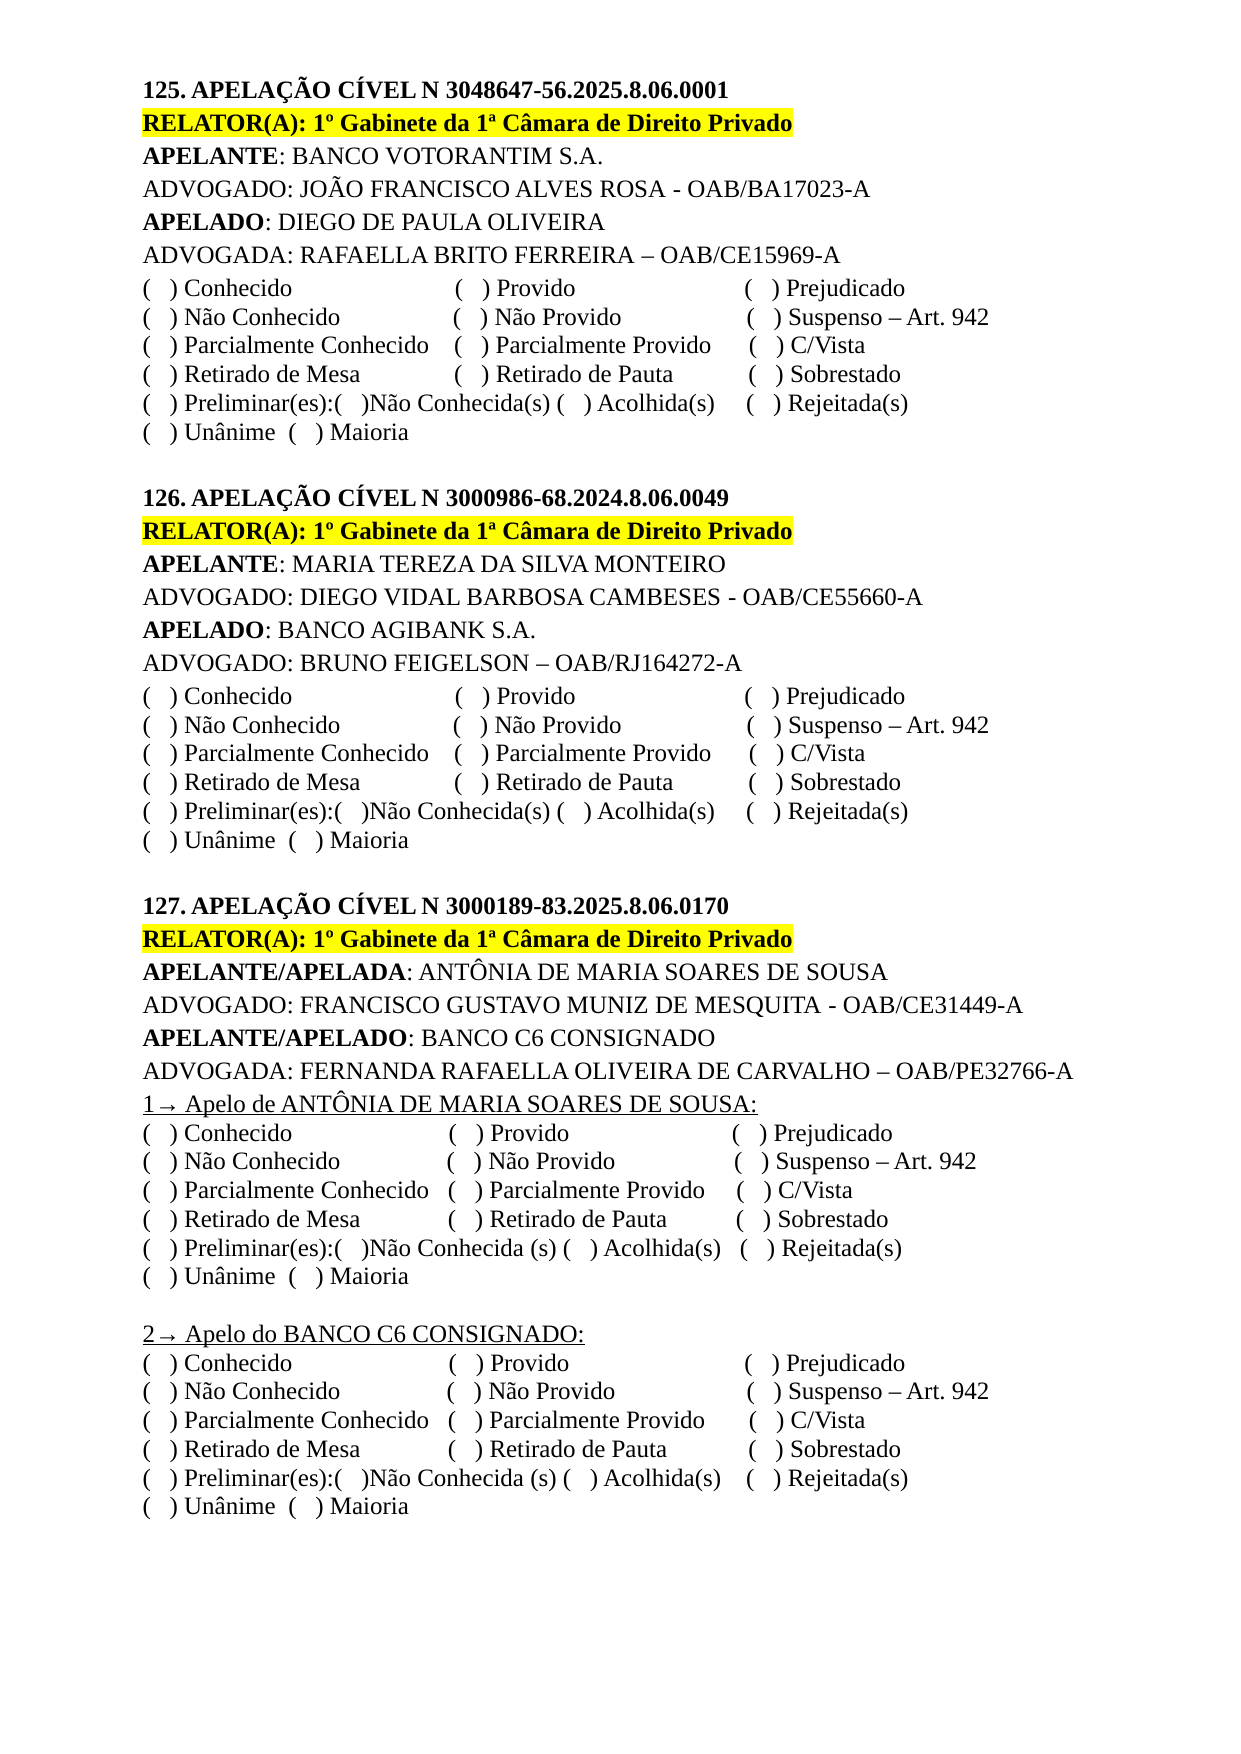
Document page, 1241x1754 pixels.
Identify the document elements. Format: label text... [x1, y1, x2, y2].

text ( ) Conhecido ( ) Provido ( ) Prejudicado [142, 1118, 1141, 1146]
text ( ) Não Conhecido ( ) Não Provido ( ) Suspenso – Art. 942 [142, 710, 1158, 738]
text ( ) Conhecido ( ) Provido ( ) Prejudicado [142, 681, 1141, 710]
text ( ) Parcialmente Conhecido ( ) Parcialmente Provido ( ) C/Vista [142, 738, 1158, 767]
text ( ) Preliminar(es):( )Não Conhecida (s) ( ) Acolhida(s) ( ) Rejeitada(s) [142, 1233, 1158, 1261]
text ( ) Unânime ( ) Maioria 126. APELAÇÃO CÍVEL N 3000986-68.2024.8.06.0049 RELATOR(A): 1º Gabinete da 1ª Câmara de Direito Privado APELANTE: MARIA TEREZA DA SILVA MONTEIRO ADVOGADO: DIEGO VIDAL BARBOSA CAMBESES - OAB/CE55660-A APELADO: BANCO AGIBANK S.A. ADVOGADO: BRUNO FEIGELSON – OAB/RJ164272-A [142, 417, 1141, 677]
text ( ) Preliminar(es):( )Não Conhecida(s) ( ) Acolhida(s) ( ) Rejeitada(s) [142, 388, 1158, 417]
text ( ) Conhecido ( ) Provido ( ) Prejudicado [142, 1348, 1141, 1376]
text ( ) Retirado de Mesa ( ) Retirado de Pauta ( ) Sobrestado [142, 1434, 1158, 1463]
text 2→ Apelo do BANCO C6 CONSIGNADO: [142, 1319, 1141, 1348]
text ( ) Unânime ( ) Maioria [142, 1261, 1158, 1290]
text 1→ Apelo de ANTÔNIA DE MARIA SOARES DE SOUSA: [142, 1089, 1141, 1118]
text ( ) Preliminar(es):( )Não Conhecida(s) ( ) Acolhida(s) ( ) Rejeitada(s) [142, 796, 1158, 825]
text 125. APELAÇÃO CÍVEL N 3048647-56.2025.8.06.0001 RELATOR(A): 1º Gabinete da 1ª Câmara de Direito Privado APELANTE: BANCO VOTORANTIM S.A. ADVOGADO: JOÃO FRANCISCO ALVES ROSA - OAB/BA17023-A APELADO: DIEGO DE PAULA OLIVEIRA ADVOGADA: RAFAELLA BRITO FERREIRA – OAB/CE15969-A [142, 75, 1141, 269]
text ( ) Parcialmente Conhecido ( ) Parcialmente Provido ( ) C/Vista [142, 1405, 1158, 1434]
text ( ) Retirado de Mesa ( ) Retirado de Pauta ( ) Sobrestado [142, 767, 1158, 796]
text ( ) Não Conhecido ( ) Não Provido ( ) Suspenso – Art. 942 [142, 1146, 1158, 1175]
text ( ) Parcialmente Conhecido ( ) Parcialmente Provido ( ) C/Vista [142, 331, 1158, 359]
text ( ) Conhecido ( ) Provido ( ) Prejudicado [142, 273, 1141, 302]
text ( ) Retirado de Mesa ( ) Retirado de Pauta ( ) Sobrestado [142, 1204, 1158, 1233]
text ( ) Não Conhecido ( ) Não Provido ( ) Suspenso – Art. 942 [142, 1376, 1158, 1405]
text ( ) Preliminar(es):( )Não Conhecida (s) ( ) Acolhida(s) ( ) Rejeitada(s) [142, 1463, 1158, 1491]
text ( ) Unânime ( ) Maioria 127. APELAÇÃO CÍVEL N 3000189-83.2025.8.06.0170 RELATOR(A): 1º Gabinete da 1ª Câmara de Direito Privado APELANTE/APELADA: ANTÔNIA DE MARIA SOARES DE SOUSA ADVOGADO: FRANCISCO GUSTAVO MUNIZ DE MESQUITA - OAB/CE31449-A APELANTE/APELADO: BANCO C6 CONSIGNADO ADVOGADA: FERNANDA RAFAELLA OLIVEIRA DE CARVALHO – OAB/PE32766-A [142, 825, 1141, 1085]
text ( ) Unânime ( ) Maioria [142, 1491, 1141, 1586]
text ( ) Parcialmente Conhecido ( ) Parcialmente Provido ( ) C/Vista [142, 1175, 1158, 1204]
text ( ) Não Conhecido ( ) Não Provido ( ) Suspenso – Art. 942 [142, 302, 1158, 331]
text ( ) Retirado de Mesa ( ) Retirado de Pauta ( ) Sobrestado [142, 359, 1158, 388]
